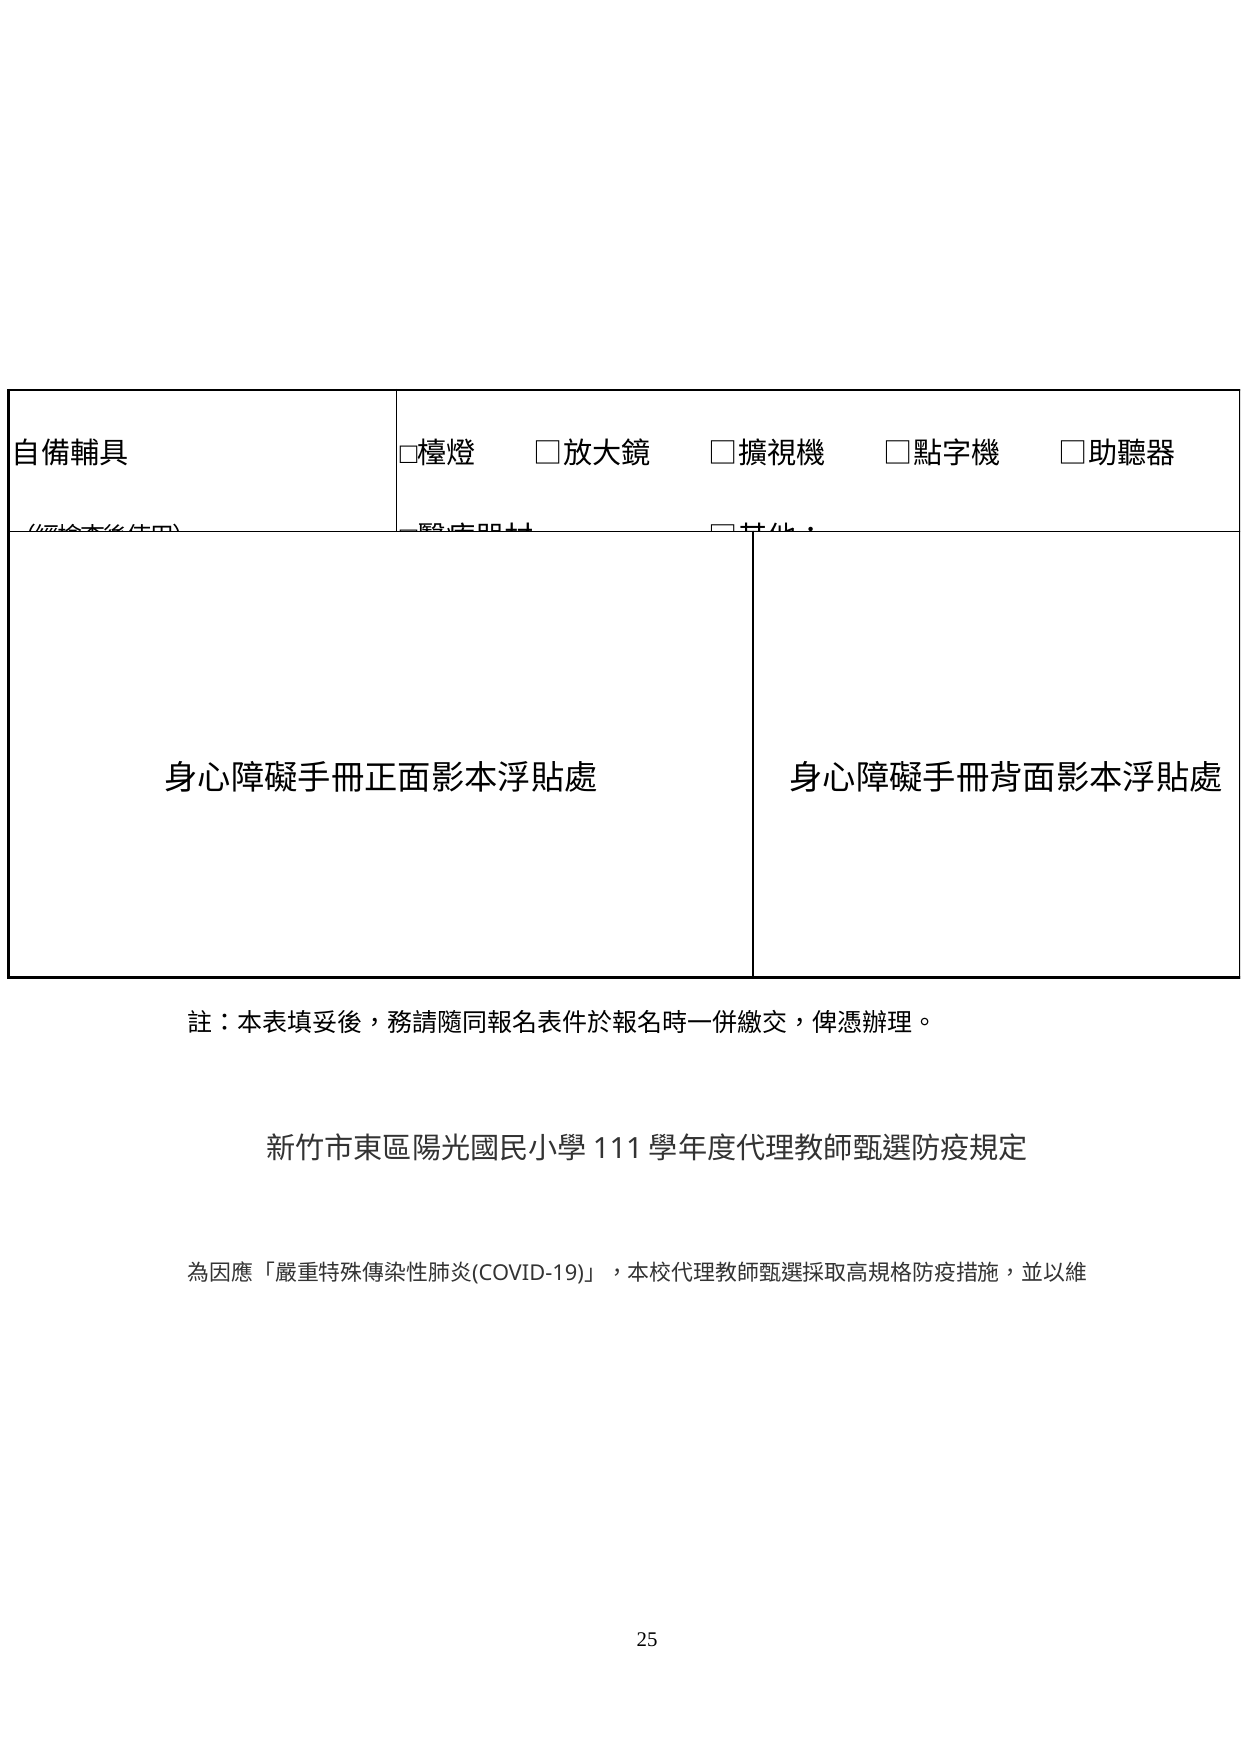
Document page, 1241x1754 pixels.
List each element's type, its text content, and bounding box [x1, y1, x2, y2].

table_cell 身心障礙手冊正面影本浮貼處 [10, 532, 752, 976]
table_cell 自備輔具 （經檢查後使用） [10, 391, 396, 531]
text 為因應「嚴重特殊傳染性肺炎(COVID-19)」，本校代理教師甄選採取高規格防疫措施，並以維 [187, 1229, 1106, 1291]
table_cell □檯燈 □放大鏡 □擴視機 □點字機 □助聽器 □醫療器材 □其他： [397, 391, 1239, 531]
table_cell 身心障礙手冊背面影本浮貼處 [754, 532, 1239, 976]
text 新竹市東區陽光國民小學111學年度代理教師甄選防疫規定 [187, 1104, 1106, 1166]
text 註：本表填妥後，務請隨同報名表件於報名時一併繳交，俾憑辦理。 [187, 979, 1106, 1041]
